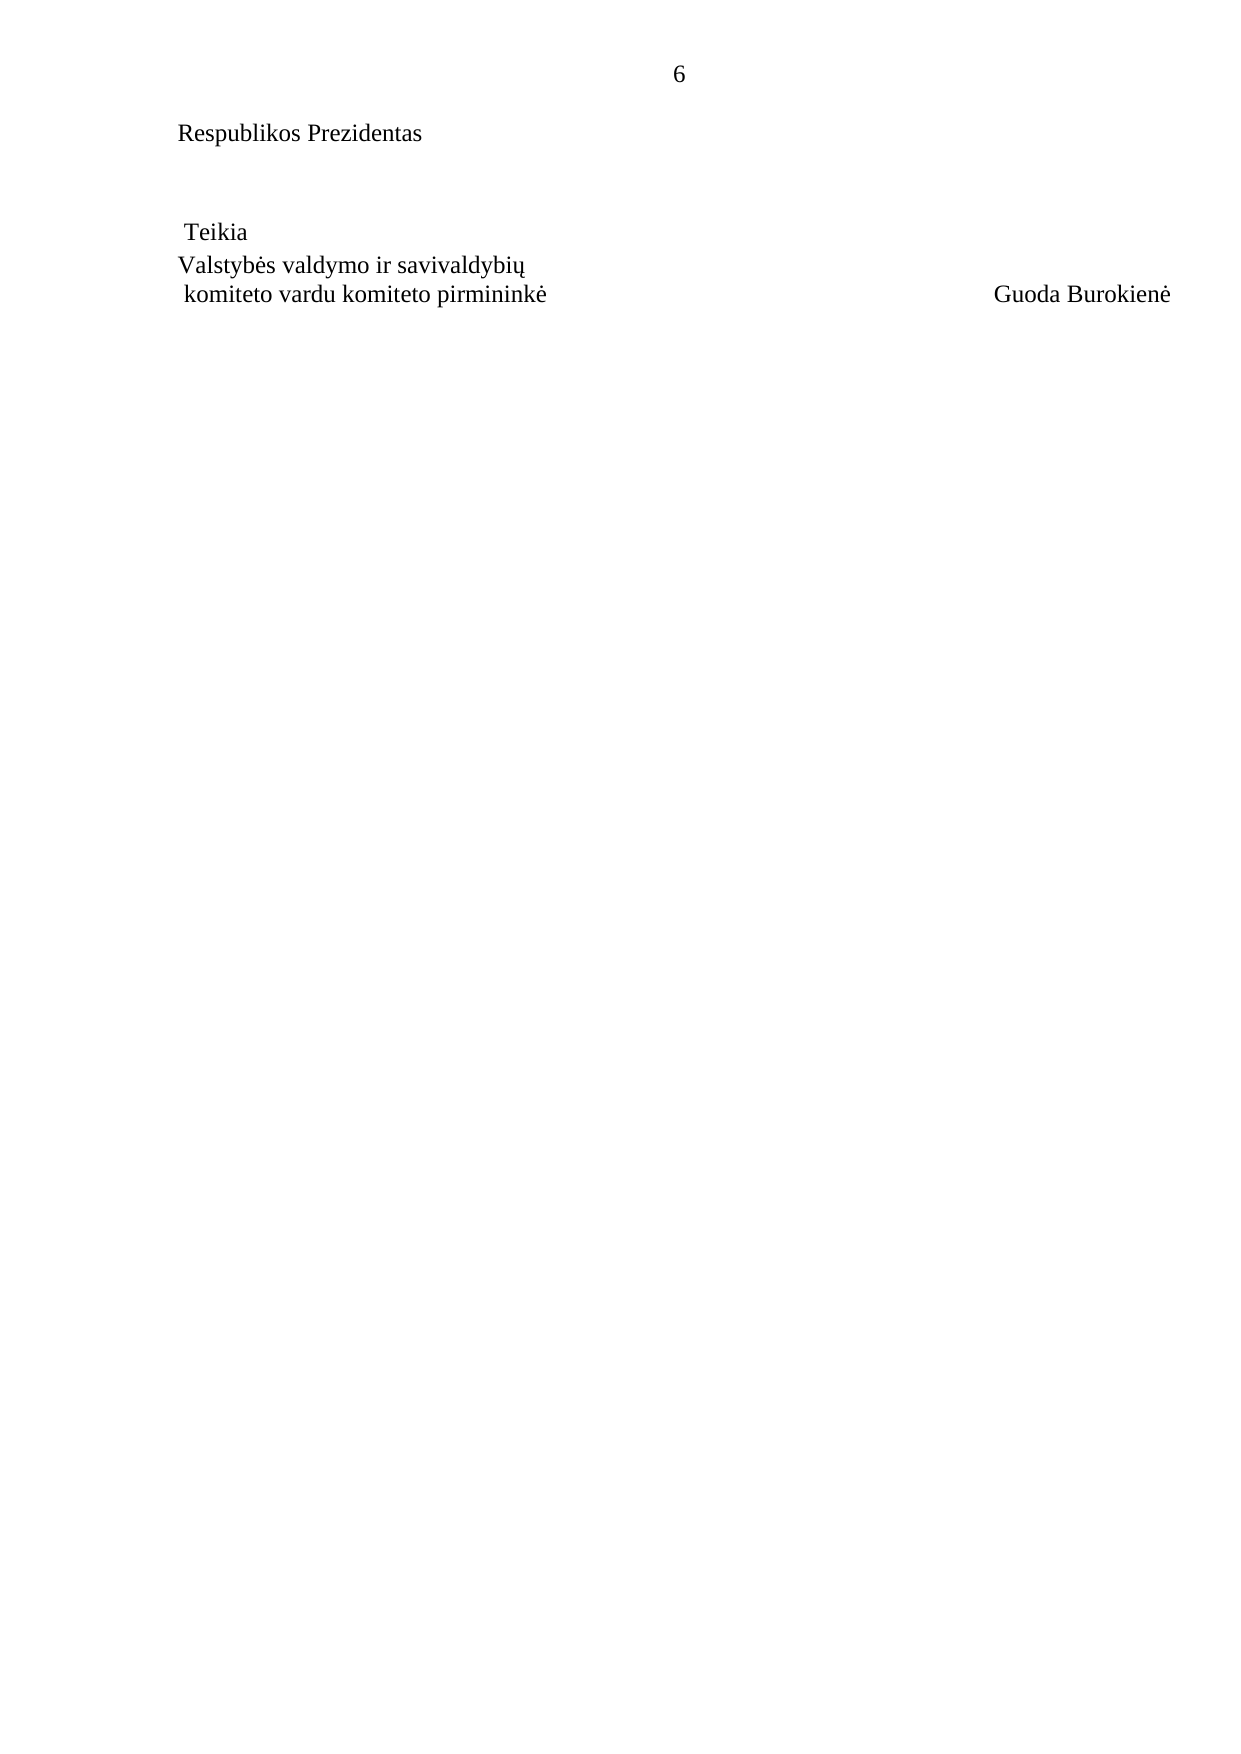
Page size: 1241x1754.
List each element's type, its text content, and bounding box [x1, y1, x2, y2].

text Respublikos Prezidentas [177, 118, 1181, 147]
text komiteto vardu komiteto pirmininkė Guoda Burokienė [184, 279, 1181, 308]
text Teikia [184, 217, 1181, 246]
text Valstybės valdymo ir savivaldybių [177, 250, 1181, 279]
